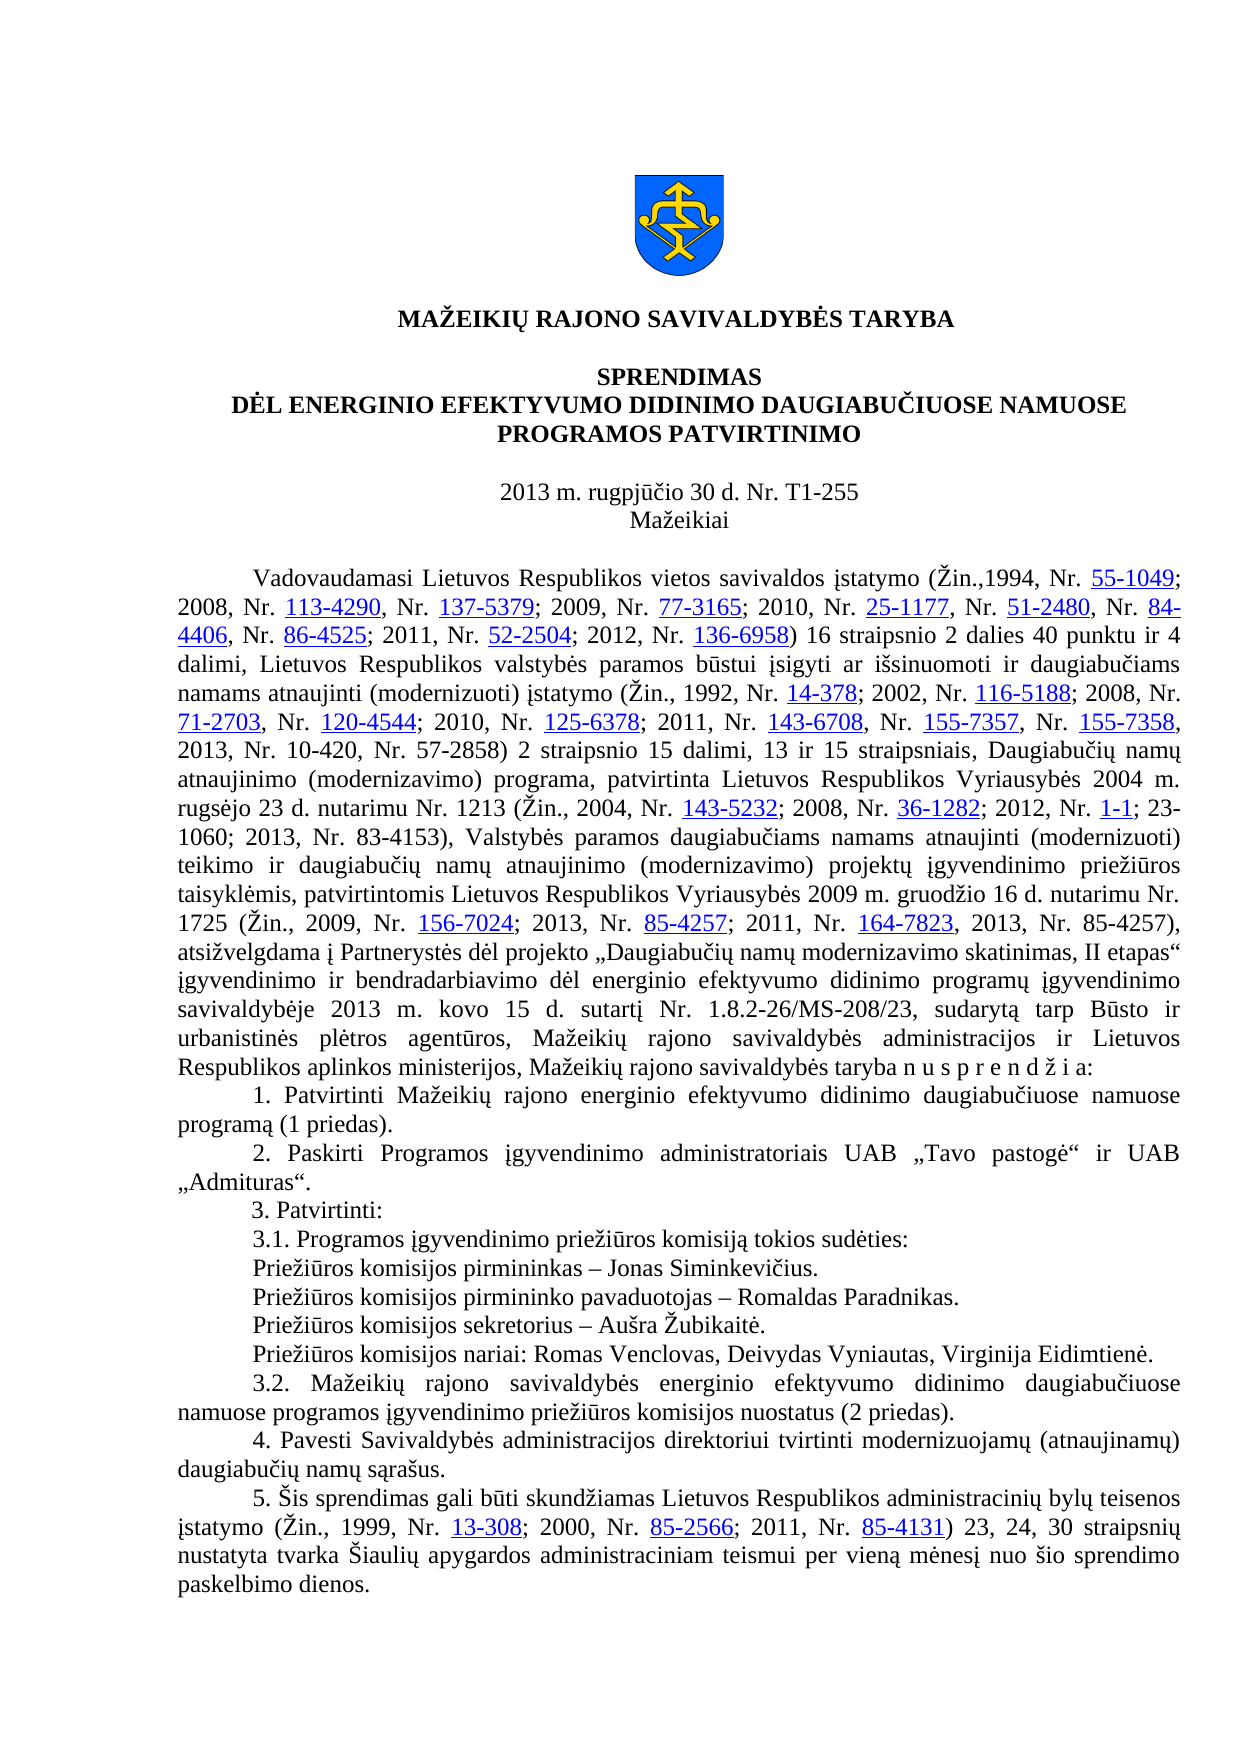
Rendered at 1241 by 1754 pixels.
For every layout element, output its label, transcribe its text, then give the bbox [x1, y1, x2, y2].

text 5. Šis sprendimas gali būti skundžiamas Lietuvos Respublikos administracinių bylų teisenos įstatymo (Žin., 1999, Nr. 13-308; 2000, Nr. 85-2566; 2011, Nr. 85-4131) 23, 24, 30 straipsnių nustatyta tvarka Šiaulių apygardos administraciniam teismui per vieną mėnesį nuo šio sprendimo paskelbimo dienos. [177, 1483, 1181, 1598]
text 3.1. Programos įgyvendinimo priežiūros komisiją tokios sudėties: [177, 1224, 1181, 1253]
text Vadovaudamasi Lietuvos Respublikos vietos savivaldos įstatymo (Žin.,1994, Nr. 55-1049; 2008, Nr. 113-4290, Nr. 137-5379; 2009, Nr. 77-3165; 2010, Nr. 25-1177, Nr. 51-2480, Nr. 84-4406, Nr. 86-4525; 2011, Nr. 52-2504; 2012, Nr. 136-6958) 16 straipsnio 2 dalies 40 punktu ir 4 dalimi, Lietuvos Respublikos valstybės paramos būstui įsigyti ar išsinuomoti ir daugiabučiams namams atnaujinti (modernizuoti) įstatymo (Žin., 1992, Nr. 14-378; 2002, Nr. 116-5188; 2008, Nr. 71-2703, Nr. 120-4544; 2010, Nr. 125-6378; 2011, Nr. 143-6708, Nr. 155-7357, Nr. 155-7358, 2013, Nr. 10-420, Nr. 57-2858) 2 straipsnio 15 dalimi, 13 ir 15 straipsniais, Daugiabučių namų atnaujinimo (modernizavimo) programa, patvirtinta Lietuvos Respublikos Vyriausybės 2004 m. rugsėjo 23 d. nutarimu Nr. 1213 (Žin., 2004, Nr. 143-5232; 2008, Nr. 36-1282; 2012, Nr. 1-1; 23-1060; 2013, Nr. 83-4153), Valstybės paramos daugiabučiams namams atnaujinti (modernizuoti) teikimo ir daugiabučių namų atnaujinimo (modernizavimo) projektų įgyvendinimo priežiūros taisyklėmis, patvirtintomis Lietuvos Respublikos Vyriausybės 2009 m. gruodžio 16 d. nutarimu Nr. 1725 (Žin., 2009, Nr. 156-7024; 2013, Nr. 85-4257; 2011, Nr. 164-7823, 2013, Nr. 85-4257), atsižvelgdama į Partnerystės dėl projekto „Daugiabučių namų modernizavimo skatinimas, II etapas“ įgyvendinimo ir bendradarbiavimo dėl energinio efektyvumo didinimo programų įgyvendinimo savivaldybėje 2013 m. kovo 15 d. sutartį Nr. 1.8.2-26/MS-208/23, sudarytą tarp Būsto ir urbanistinės plėtros agentūros, Mažeikių rajono savivaldybės administracijos ir Lietuvos Respublikos aplinkos ministerijos, Mažeikių rajono savivaldybės taryba n u s p r e n d ž i a: [177, 563, 1181, 1081]
text Priežiūros komisijos nariai: Romas Venclovas, Deivydas Vyniautas, Virginija Eidimtienė. [177, 1339, 1181, 1368]
text 1. Patvirtinti Mažeikių rajono energinio efektyvumo didinimo daugiabučiuose namuose programą (1 priedas). [177, 1081, 1181, 1138]
text 3. Patvirtinti: [177, 1196, 1181, 1224]
text Mažeikių rajono SAVIVALDYBĖS taryba [177, 304, 1181, 333]
text 2013 m. rugpjūčio 30 d. Nr. T1-255 [177, 477, 1181, 506]
text Priežiūros komisijos pirmininko pavaduotojas – Romaldas Paradnikas. [177, 1282, 1181, 1311]
text Priežiūros komisijos sekretorius – Aušra Žubikaitė. [177, 1311, 1181, 1339]
text Mažeikiai [177, 506, 1181, 534]
text DĖL ENERGINIO EFEKTYVUMO DIDINIMO DAUGIABUČIUOSE NAMUOSE PROGRAMOS PATVIRTINIMO [177, 391, 1181, 448]
text 2. Paskirti Programos įgyvendinimo administratoriais UAB „Tavo pastogė“ ir UAB „Admituras“. [177, 1138, 1181, 1196]
text 4. Pavesti Savivaldybės administracijos direktoriui tvirtinti modernizuojamų (atnaujinamų) daugiabučių namų sąrašus. [177, 1426, 1181, 1483]
text Priežiūros komisijos pirmininkas – Jonas Siminkevičius. [177, 1253, 1181, 1282]
text 3.2. Mažeikių rajono savivaldybės energinio efektyvumo didinimo daugiabučiuose namuose programos įgyvendinimo priežiūros komisijos nuostatus (2 priedas). [177, 1368, 1181, 1426]
text SPRENDIMAS [177, 362, 1181, 391]
